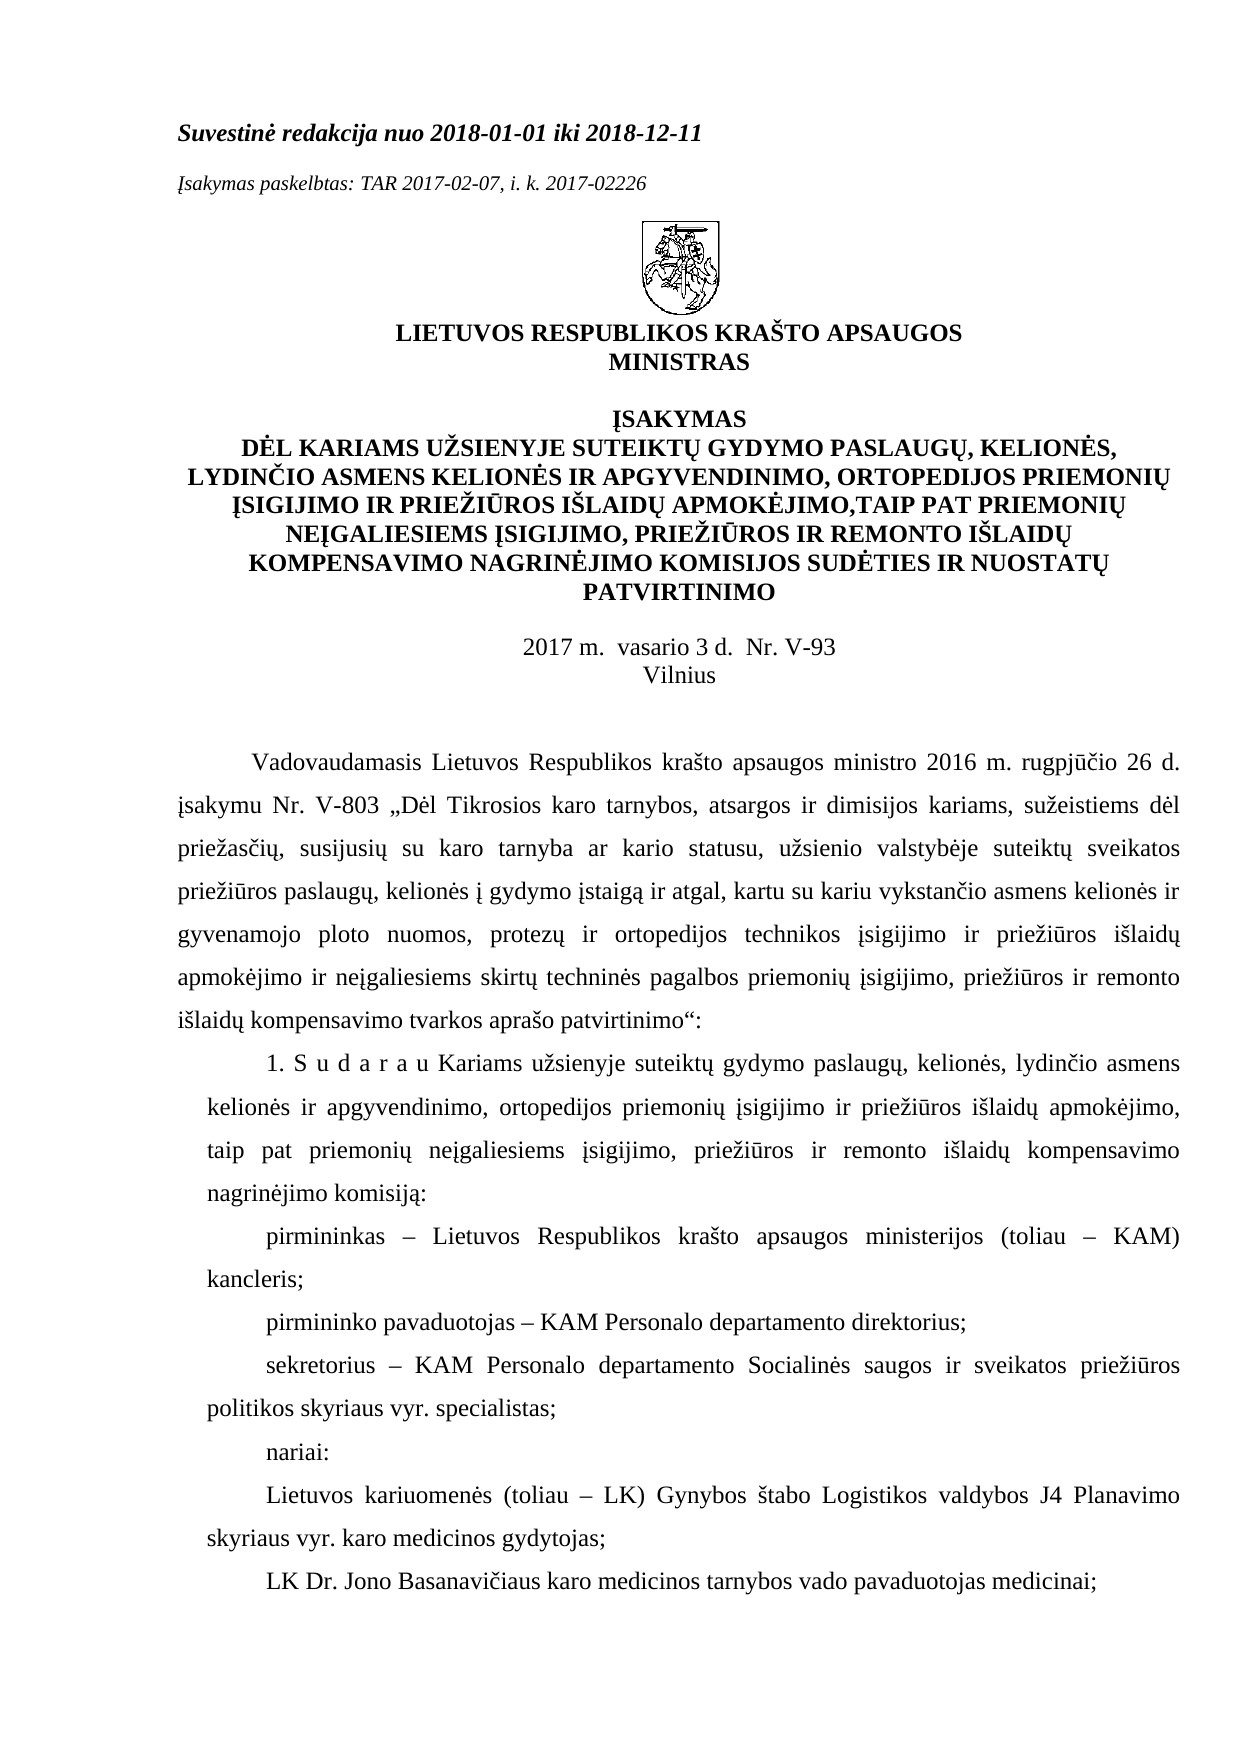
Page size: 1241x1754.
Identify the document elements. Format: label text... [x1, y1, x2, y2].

text LIETUVOS RESPUBLIKOS KRAŠTO APSAUGOS [177, 318, 1181, 347]
text Suvestinė redakcija nuo 2018-01-01 iki 2018-12-11 [177, 118, 1181, 147]
text Vilnius [177, 660, 1181, 689]
text ĮSAKYMAS [177, 404, 1181, 433]
text 2017 m. vasario 3 d. Nr. V-93 [177, 632, 1181, 660]
text Lietuvos kariuomenės (toliau – LK) Gynybos štabo Logistikos valdybos J4 Planavimo skyriaus vyr. karo medicinos gydytojas; [207, 1480, 1181, 1552]
text sekretorius – KAM Personalo departamento Socialinės saugos ir sveikatos priežiūros politikos skyriaus vyr. specialistas; [207, 1350, 1181, 1422]
text DĖL KARIAMS UŽSIENYJE SUTEIKTŲ GYDYMO PASLAUGŲ, KELIONĖS, LYDINČIO ASMENS KELIONĖS IR APGYVENDINIMO, ORTOPEDIJOS PRIEMONIŲ ĮSIGIJIMO IR PRIEŽIŪROS IŠLAIDŲ APMOKĖJIMO,TAIP PAT PRIEMONIŲ NEĮGALIESIEMS ĮSIGIJIMO, PRIEŽIŪROS IR REMONTO IŠLAIDŲ KOMPENSAVIMO NAGRINĖJIMO KOMISIJOS SUDĖTIES IR NUOSTATŲ PATVIRTINIMO [177, 433, 1181, 605]
text nariai: [207, 1437, 1181, 1465]
text pirmininkas – Lietuvos Respublikos krašto apsaugos ministerijos (toliau – KAM) kancleris; [207, 1221, 1181, 1293]
text Vadovaudamasis Lietuvos Respublikos krašto apsaugos ministro 2016 m. rugpjūčio 26 d. įsakymu Nr. V-803 „Dėl Tikrosios karo tarnybos, atsargos ir dimisijos kariams, sužeistiems dėl priežasčių, susijusių su karo tarnyba ar kario statusu, užsienio valstybėje suteiktų sveikatos priežiūros paslaugų, kelionės į gydymo įstaigą ir atgal, kartu su kariu vykstančio asmens kelionės ir gyvenamojo ploto nuomos, protezų ir ortopedijos technikos įsigijimo ir priežiūros išlaidų apmokėjimo ir neįgaliesiems skirtų techninės pagalbos priemonių įsigijimo, priežiūros ir remonto išlaidų kompensavimo tvarkos aprašo patvirtinimo“: [177, 747, 1181, 1034]
text Įsakymas paskelbtas: TAR 2017-02-07, i. k. 2017-02226 [177, 171, 1181, 195]
text LK Dr. Jono Basanavičiaus karo medicinos tarnybos vado pavaduotojas medicinai; [207, 1566, 1181, 1595]
text 1. S u d a r a u Kariams užsienyje suteiktų gydymo paslaugų, kelionės, lydinčio asmens kelionės ir apgyvendinimo, ortopedijos priemonių įsigijimo ir priežiūros išlaidų apmokėjimo, taip pat priemonių neįgaliesiems įsigijimo, priežiūros ir remonto išlaidų kompensavimo nagrinėjimo komisiją: [207, 1048, 1181, 1207]
text pirmininko pavaduotojas – KAM Personalo departamento direktorius; [207, 1307, 1181, 1336]
text MINISTRAS [177, 347, 1181, 375]
